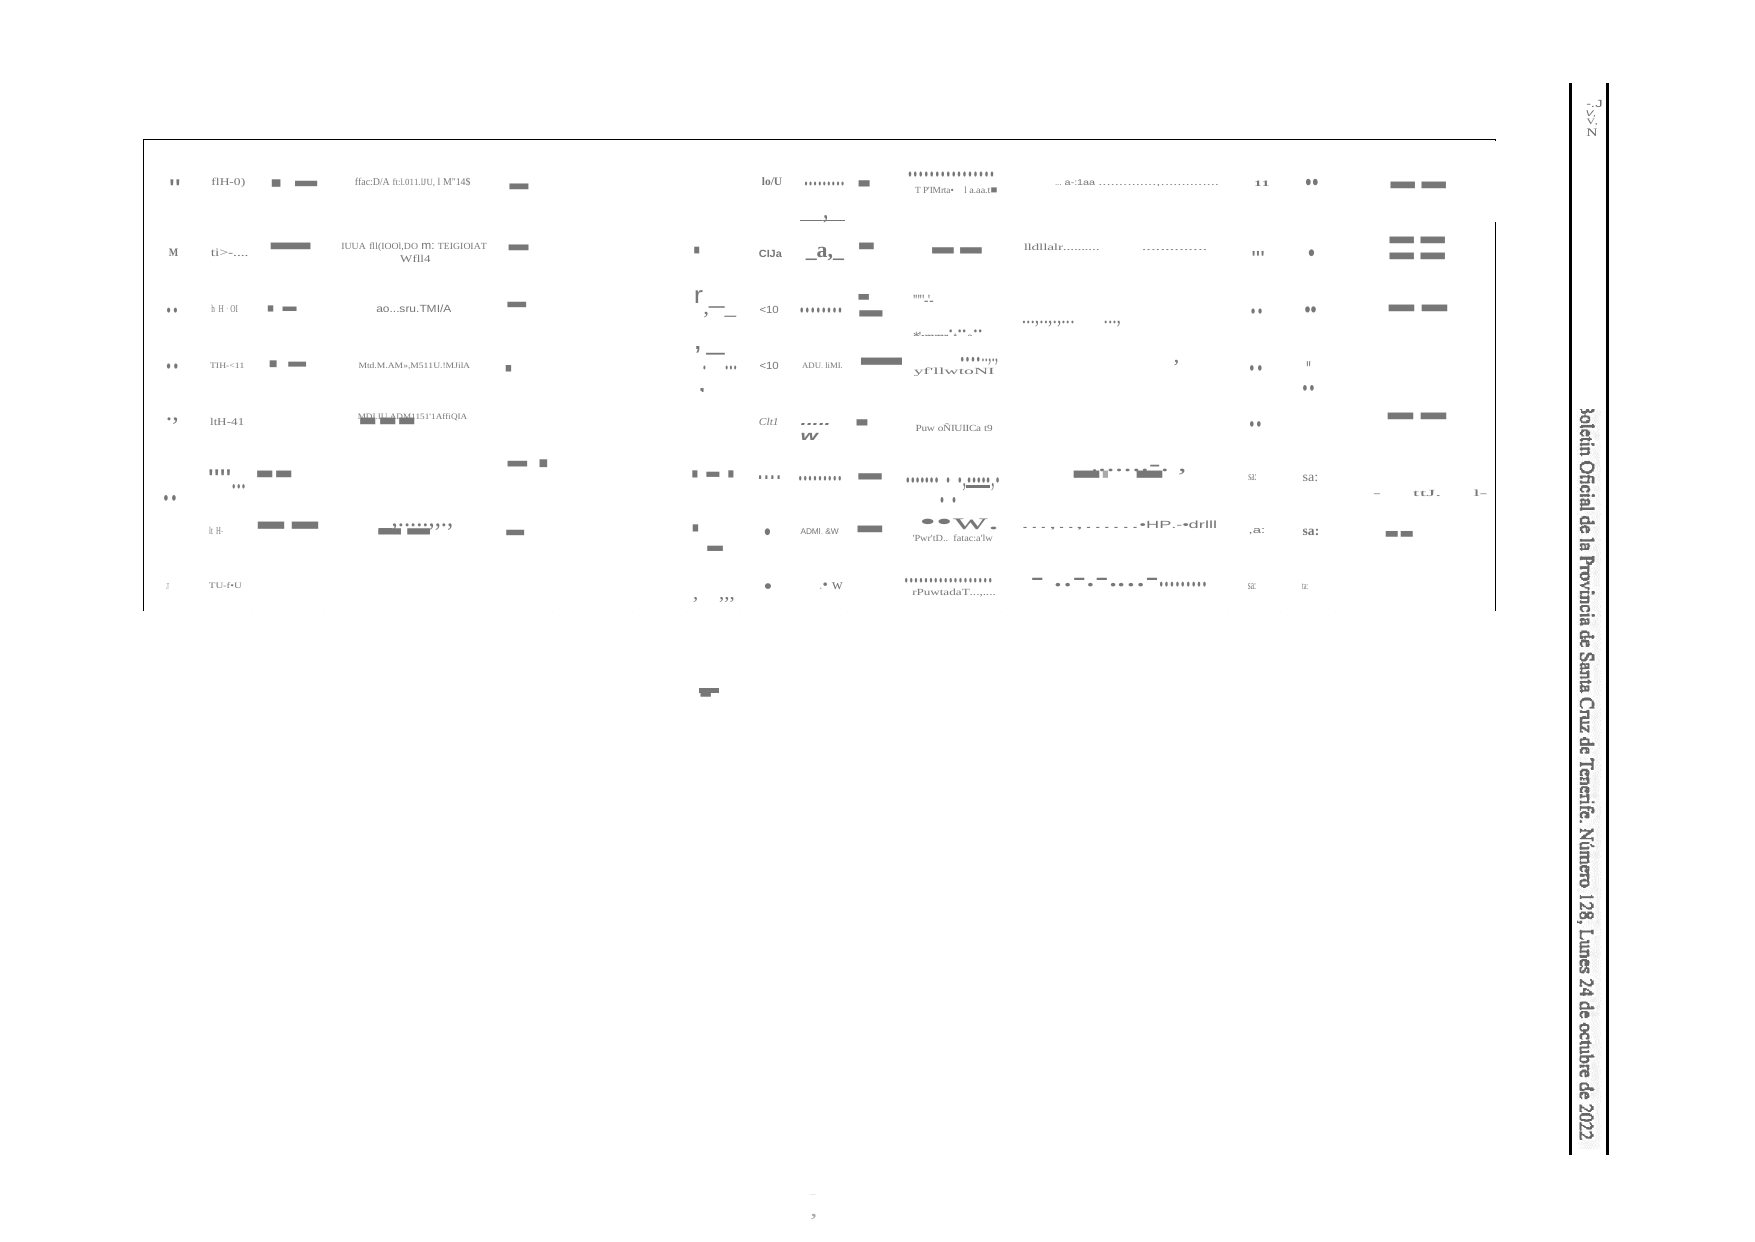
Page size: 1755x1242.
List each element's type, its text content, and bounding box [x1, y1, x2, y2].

text - [858, 140, 902, 220]
text ·--· [688, 223, 740, 279]
text .. [157, 489, 183, 503]
text 'Pwr'tD.. fatac:a'lw [912, 534, 1002, 543]
text Clt1 [759, 416, 794, 428]
text r,__,, [694, 281, 740, 336]
text ltH-41 [210, 416, 252, 427]
text Wfll4 [339, 252, 491, 264]
text "' [1251, 246, 1282, 271]
text -- [1386, 223, 1495, 271]
text ·- [261, 336, 324, 392]
text " [1282, 358, 1335, 382]
text .......-. , [1091, 455, 1228, 475]
text -· [504, 448, 553, 492]
text ·- [262, 279, 324, 336]
text ------- -1-•..-- [1019, 392, 1228, 448]
text ta: [1289, 580, 1321, 592]
text yf'llwtoNI [913, 368, 1002, 376]
text •• [1298, 296, 1323, 322]
text T P'IMrta• l a.aa.t■ [915, 186, 1002, 195]
text , [800, 199, 848, 223]
text - [857, 223, 902, 279]
text ,a: [1248, 525, 1282, 536]
text -- [375, 531, 499, 557]
text ·- [261, 140, 324, 219]
text ffac:D/A ft:l.011.lJU, l M"14$ [354, 176, 499, 188]
text .... [757, 448, 794, 487]
text - [855, 418, 902, 448]
text <10 [759, 303, 794, 315]
text sa: [1302, 468, 1336, 484]
text ...,..,.,...-...,- -._.ltlfaN•dl:ál [1022, 279, 1228, 336]
text ,-,,, [693, 557, 740, 611]
text • [740, 516, 794, 545]
text _a,_ [806, 237, 848, 262]
text -- - [1070, 475, 1228, 503]
text flH-0) [211, 176, 252, 188]
text 11 [1254, 178, 1282, 188]
text .. [1245, 279, 1267, 322]
text ......... [803, 154, 848, 192]
text , [1002, 342, 1183, 367]
text ·--· [499, 365, 553, 392]
text .....w [800, 412, 848, 443]
text - [857, 325, 902, 336]
text ·--· [687, 503, 740, 557]
text ., [160, 396, 183, 426]
text ........ [799, 279, 848, 321]
text Puw oÑIUIICa t9 [915, 422, 1002, 433]
text V, [1586, 118, 1604, 126]
text -·-- [255, 406, 324, 448]
text ...........,.....,... [905, 448, 1002, 503]
text ao...sru.TMI/A [376, 302, 499, 314]
text ......,., [959, 336, 1002, 368]
text .................. [904, 557, 1002, 589]
text ADMl. &W [800, 527, 848, 536]
text •• [1298, 167, 1325, 198]
text J7 [152, 581, 183, 591]
text , [810, 1196, 819, 1221]
text h H · OI [211, 303, 252, 315]
text .. [1296, 382, 1321, 392]
text CIJa [758, 247, 794, 259]
text -- [1384, 532, 1495, 557]
text sa: [1302, 522, 1336, 538]
text --ttJ.-l-41 [1373, 468, 1495, 503]
text -- [1386, 271, 1495, 279]
text ............... [905, 376, 1002, 392]
text ·-· [687, 448, 740, 503]
text ti>-.... [211, 245, 252, 258]
text lo/U [762, 175, 794, 188]
text ,._....,. [693, 336, 740, 392]
text - [265, 223, 324, 279]
text V, [1585, 110, 1604, 118]
text ...,..,. •HP.-•drlll [1020, 519, 1228, 531]
text --· [506, 140, 553, 223]
text ""... [208, 453, 252, 496]
text " [169, 173, 198, 204]
text • [1287, 238, 1336, 267]
text TIH-<11 [210, 361, 252, 370]
text -- [929, 237, 1002, 279]
text ................ [907, 140, 1002, 186]
text M [148, 246, 198, 259]
text -- [255, 467, 324, 503]
text - [854, 523, 902, 557]
text • [741, 572, 794, 599]
text <10 [759, 360, 794, 372]
text ......... [798, 448, 848, 488]
text -- [1384, 392, 1495, 448]
text .• w [818, 576, 848, 593]
text -- [254, 517, 324, 557]
text lt H- [209, 525, 252, 537]
text .. [160, 336, 184, 377]
text _,.....,,., [379, 506, 499, 531]
text Mtd.M.AM»,M511U.!MJilA [358, 360, 499, 370]
text - [856, 354, 902, 392]
text ADU. liMI. [802, 361, 848, 370]
text --· [505, 223, 553, 279]
text ... a-:1aa ..............,.............. [1055, 177, 1228, 187]
text -.J [1586, 99, 1604, 110]
text ••w. [919, 510, 1002, 534]
text sa: [1238, 469, 1266, 483]
text - [856, 473, 902, 503]
text --· [504, 279, 553, 336]
text rPuwtadaT...,.... [912, 589, 1002, 597]
text .. [1245, 336, 1267, 379]
text --· [503, 529, 553, 557]
text -- [1385, 304, 1495, 336]
text --· [504, 492, 553, 503]
text .. [160, 279, 183, 321]
text lldllalr.......... .............. [1023, 242, 1228, 252]
text sa: [1237, 578, 1266, 592]
text IUUA fll(IOOl,DO m: TEIGIOIAT [339, 239, 489, 252]
text TU-f•U [208, 581, 252, 591]
text N [1586, 126, 1604, 139]
text -- [1387, 140, 1495, 223]
text .. [1245, 392, 1266, 435]
text - [857, 279, 902, 325]
text '""-'-*'•mmr.t..a.. [913, 291, 1002, 336]
text --- [359, 420, 499, 448]
text - ..-.-....-......... [1031, 557, 1228, 593]
